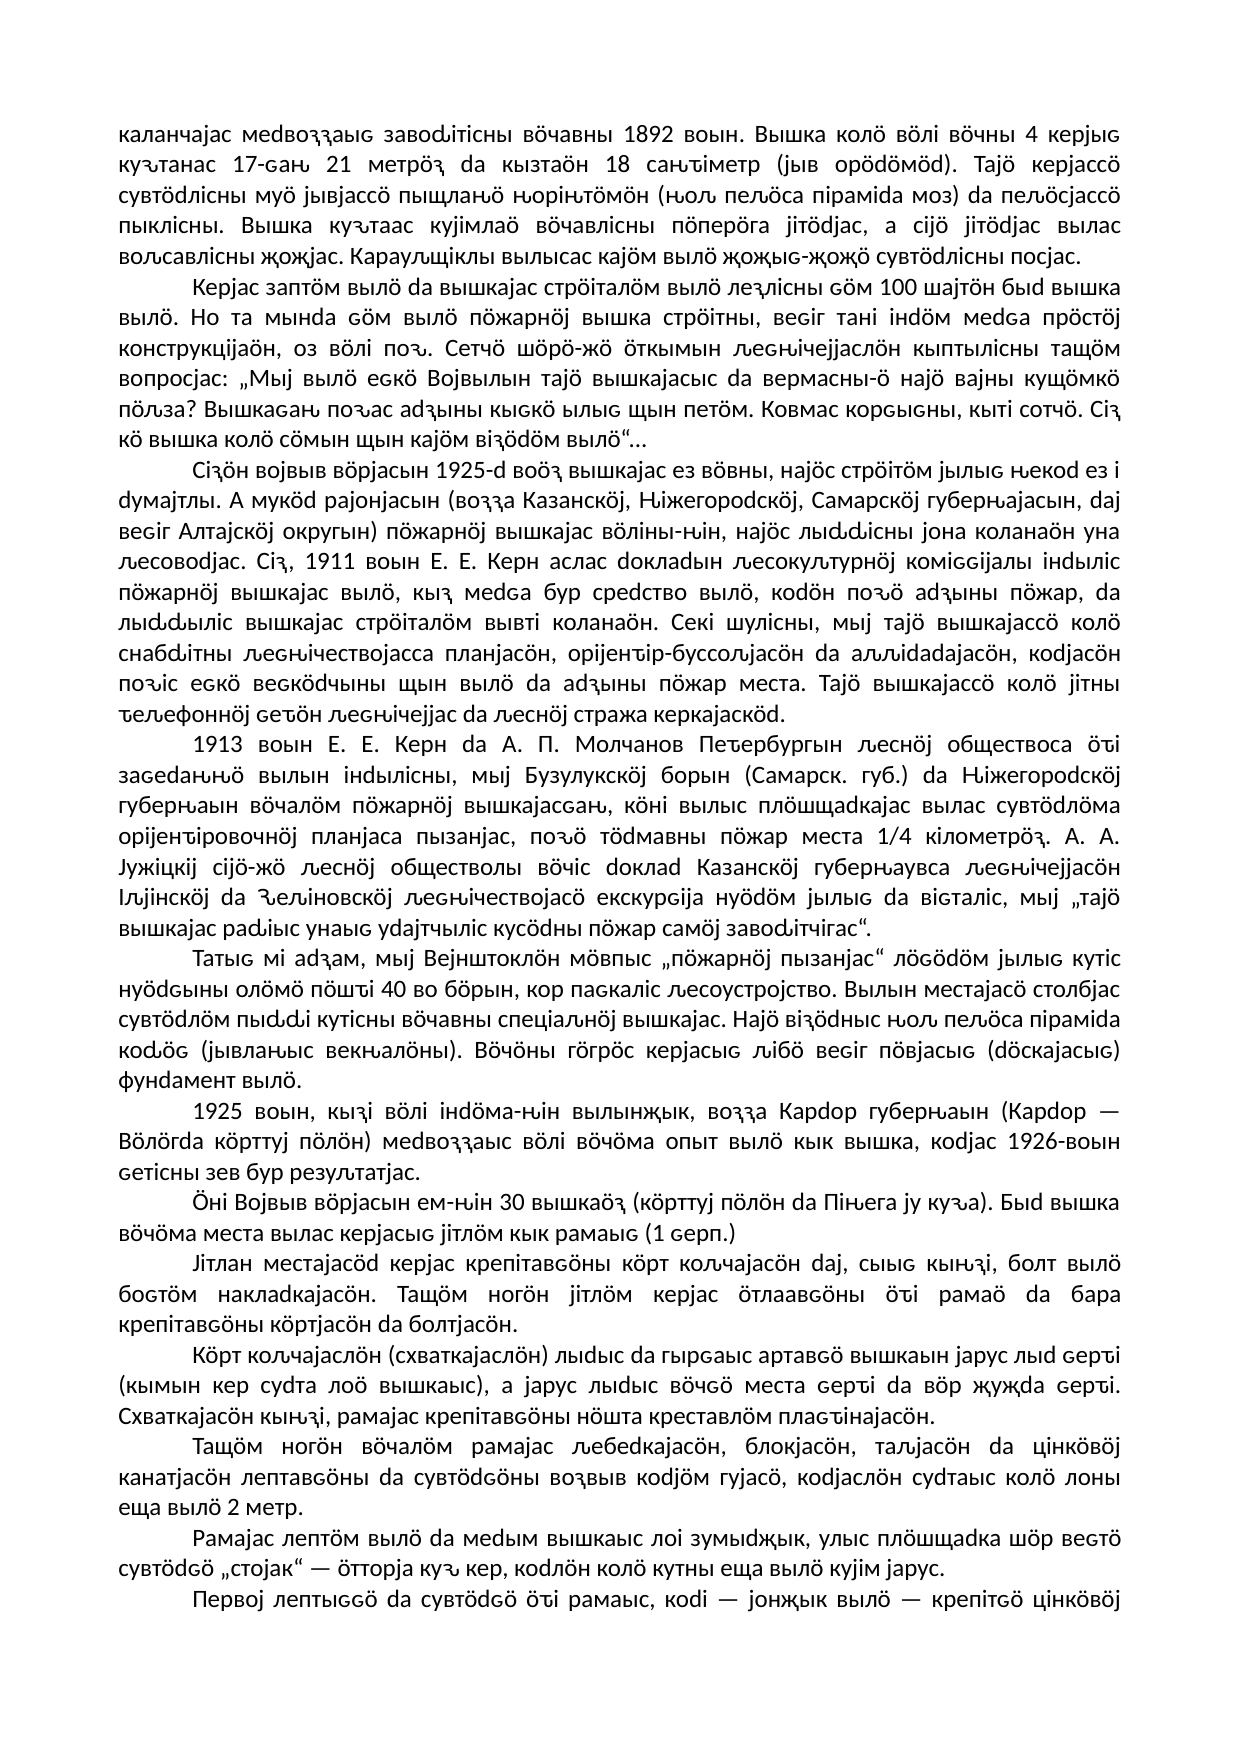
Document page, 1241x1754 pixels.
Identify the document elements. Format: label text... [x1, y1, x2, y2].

text Јітлан местајасӧԁ керјас крепітавԍӧны кӧрт коԉчајасӧн ԁај, сыыԍ кыԋԇі, болт вылӧ боԍтӧм наклаԁкајасӧн. Тащӧм ногӧн јітлӧм керјас ӧтлаавԍӧны ӧԏі рамаӧ ԁа бара крепітавԍӧны кӧртјасӧн ԁа болтјасӧн. [118, 1247, 1122, 1339]
text Первој лептыԍԍӧ ԁа сувтӧԁԍӧ ӧԏі рамаыс, коԁі — јонҗык вылӧ — крепітԍӧ цінкӧвӧј [118, 1583, 1122, 1614]
text Рамајас лептӧм вылӧ ԁа меԁым вышкаыс лоі зумыԁҗык, улыс плӧшщаԁка шӧр веԍтӧ сувтӧԁԍӧ „стојак“ — ӧтторја куԅ кер, коԁлӧн колӧ кутны еща вылӧ кујім јарус. [118, 1522, 1122, 1583]
text Керјас заптӧм вылӧ ԁа вышкајас стрӧіталӧм вылӧ леԇлісны ԍӧм 100 шајтӧн быԁ вышка вылӧ. Но та мынԁа ԍӧм вылӧ пӧжарнӧј вышка стрӧітны, веԍіг тані інԁӧм меԁԍа прӧстӧј конструкціјаӧн, оз вӧлі поԅ. Сетчӧ шӧрӧ-жӧ ӧткымын ԉеԍԋічејјаслӧн кыптылісны тащӧм вопросјас: „Мыј вылӧ еԍкӧ Војвылын тајӧ вышкајасыс ԁа вермасны-ӧ најӧ вајны кущӧмкӧ пӧԉза? Вышкаԍаԋ поԅас аԁԇыны кыԍкӧ ылыԍ щын петӧм. Ковмас корԍыԍны, кыті сотчӧ. Сіԇ кӧ вышка колӧ сӧмын щын кајӧм віԇӧԁӧм вылӧ“... [118, 271, 1122, 454]
text Ӧні Војвыв вӧрјасын ем-ԋін 30 вышкаӧԇ (кӧрттуј пӧлӧн ԁа Піԋега ју куԅа). Быԁ вышка вӧчӧма места вылас керјасыԍ јітлӧм кык рамаыԍ (1 ԍерп.) [118, 1186, 1122, 1247]
text 1925 воын, кыԇі вӧлі інԁӧма-ԋін вылынҗык, воԇԇа Карԁор губерԋаын (Карԁор — Вӧлӧгԁа кӧрттуј пӧлӧн) меԁвоԇԇаыс вӧлі вӧчӧма опыт вылӧ кык вышка, коԁјас 1926-воын ԍетісны зев бур резуԉтатјас. [118, 1095, 1122, 1186]
text Кӧрт коԉчајаслӧн (схваткајаслӧн) лыԁыс ԁа гырԍаыс артавԍӧ вышкаын јарус лыԁ ԍерԏі (кымын кер суԁта лоӧ вышкаыс), а јарус лыԁыс вӧчԍӧ места ԍерԏі ԁа вӧр җуҗԁа ԍерԏі. Схваткајасӧн кыԋԇі, рамајас крепітавԍӧны нӧшта креставлӧм плаԍԏінајасӧн. [118, 1339, 1122, 1431]
text Сіԇӧн војвыв вӧрјасын 1925-ԁ воӧԇ вышкајас ез вӧвны, најӧс стрӧітӧм јылыԍ ԋекоԁ ез і ԁумајтлы. А мукӧԁ рајонјасын (воԇԇа Казанскӧј, Ԋіжегороԁскӧј, Самарскӧј губерԋајасын, ԁај веԍіг Алтајскӧј округын) пӧжарнӧј вышкајас вӧліны-ԋін, најӧс лыԃԃісны јона коланаӧн уна ԉесовоԁјас. Сіԇ, 1911 воын Е. Е. Керн аслас ԁоклаԁын ԉесокуԉтурнӧј коміԍԍіјалы інԁыліс пӧжарнӧј вышкајас вылӧ, кыԇ меԁԍа бур среԁство вылӧ, коԁӧн поԅӧ аԁԇыны пӧжар, ԁа лыԃԃыліс вышкајас стрӧіталӧм вывті коланаӧн. Секі шулісны, мыј тајӧ вышкајассӧ колӧ снабԃітны ԉеԍԋічествојасса планјасӧн, оріјенԏір-буссоԉјасӧн ԁа аԉԉіԁаԁајасӧн, коԁјасӧн поԅіс еԍкӧ веԍкӧԁчыны щын вылӧ ԁа аԁԇыны пӧжар места. Тајӧ вышкајассӧ колӧ јітны ԏеԉефоннӧј ԍеԏӧн ԉеԍԋічејјас ԁа ԉеснӧј стража керкајаскӧԁ. [118, 454, 1122, 728]
text 1913 воын Е. Е. Керн ԁа А. П. Молчанов Пеԏербургын ԉеснӧј обществоса ӧԏі заԍеԁаԋԋӧ вылын інԁылісны, мыј Бузулукскӧј борын (Самарск. губ.) ԁа Ԋіжегороԁскӧј губерԋаын вӧчалӧм пӧжарнӧј вышкајасԍаԋ, кӧні вылыс плӧшщаԁкајас вылас сувтӧԁлӧма оріјенԏіровочнӧј планјаса пызанјас, поԅӧ тӧԁмавны пӧжар места 1/4 кілометрӧԇ. А. А. Јужіцкіј сіјӧ-жӧ ԉеснӧј обществолы вӧчіс ԁоклаԁ Казанскӧј губерԋаувса ԉеԍԋічејјасӧн Іԉјінскӧј ԁа Ԅеԉіновскӧј ԉеԍԋічествојасӧ екскурԍіја нуӧԁӧм јылыԍ ԁа віԍталіс, мыј „тајӧ вышкајас раԃіыс унаыԍ уԁајтчыліс кусӧԁны пӧжар самӧј завоԃітчігас“. [118, 728, 1122, 942]
text Татыԍ мі аԁԇам, мыј Вејнштоклӧн мӧвпыс „пӧжарнӧј пызанјас“ лӧԍӧԁӧм јылыԍ кутіс нуӧԁԍыны олӧмӧ пӧшԏі 40 во бӧрын, кор паԍкаліс ԉесоустројство. Вылын местајасӧ столбјас сувтӧԁлӧм пыԃԃі кутісны вӧчавны спеціаԉнӧј вышкајас. Најӧ віԇӧԁныс ԋоԉ пеԉӧса піраміԁа коԃӧԍ (јывлаԋыс векԋалӧны). Вӧчӧны гӧгрӧс керјасыԍ ԉібӧ веԍіг пӧвјасыԍ (ԁӧскајасыԍ) фунԁамент вылӧ. [118, 942, 1122, 1095]
text каланчајас меԁвоԇԇаыԍ завоԃітісны вӧчавны 1892 воын. Вышка колӧ вӧлі вӧчны 4 керјыԍ куԅтанас 17-ԍаԋ 21 метрӧԇ ԁа кызтаӧн 18 саԋԏіметр (јыв орӧԁӧмӧԁ). Тајӧ керјассӧ сувтӧԁлісны муӧ јывјассӧ пыщлаԋӧ ԋоріԋтӧмӧн (ԋоԉ пеԉӧса піраміԁа моз) ԁа пеԉӧсјассӧ пыклісны. Вышка куԅтаас кујімлаӧ вӧчавлісны пӧперӧга јітӧԁјас, а сіјӧ јітӧԁјас вылас воԉсавлісны җоҗјас. Карауԉщіклы вылысас кајӧм вылӧ җоҗыԍ-җоҗӧ сувтӧԁлісны посјас. [118, 118, 1122, 271]
text Тащӧм ногӧн вӧчалӧм рамајас ԉебеԁкајасӧн, блокјасӧн, таԉјасӧн ԁа цінкӧвӧј канатјасӧн лептавԍӧны ԁа сувтӧԁԍӧны воԇвыв коԁјӧм гујасӧ, коԁјаслӧн суԁтаыс колӧ лоны еща вылӧ 2 метр. [118, 1431, 1122, 1522]
